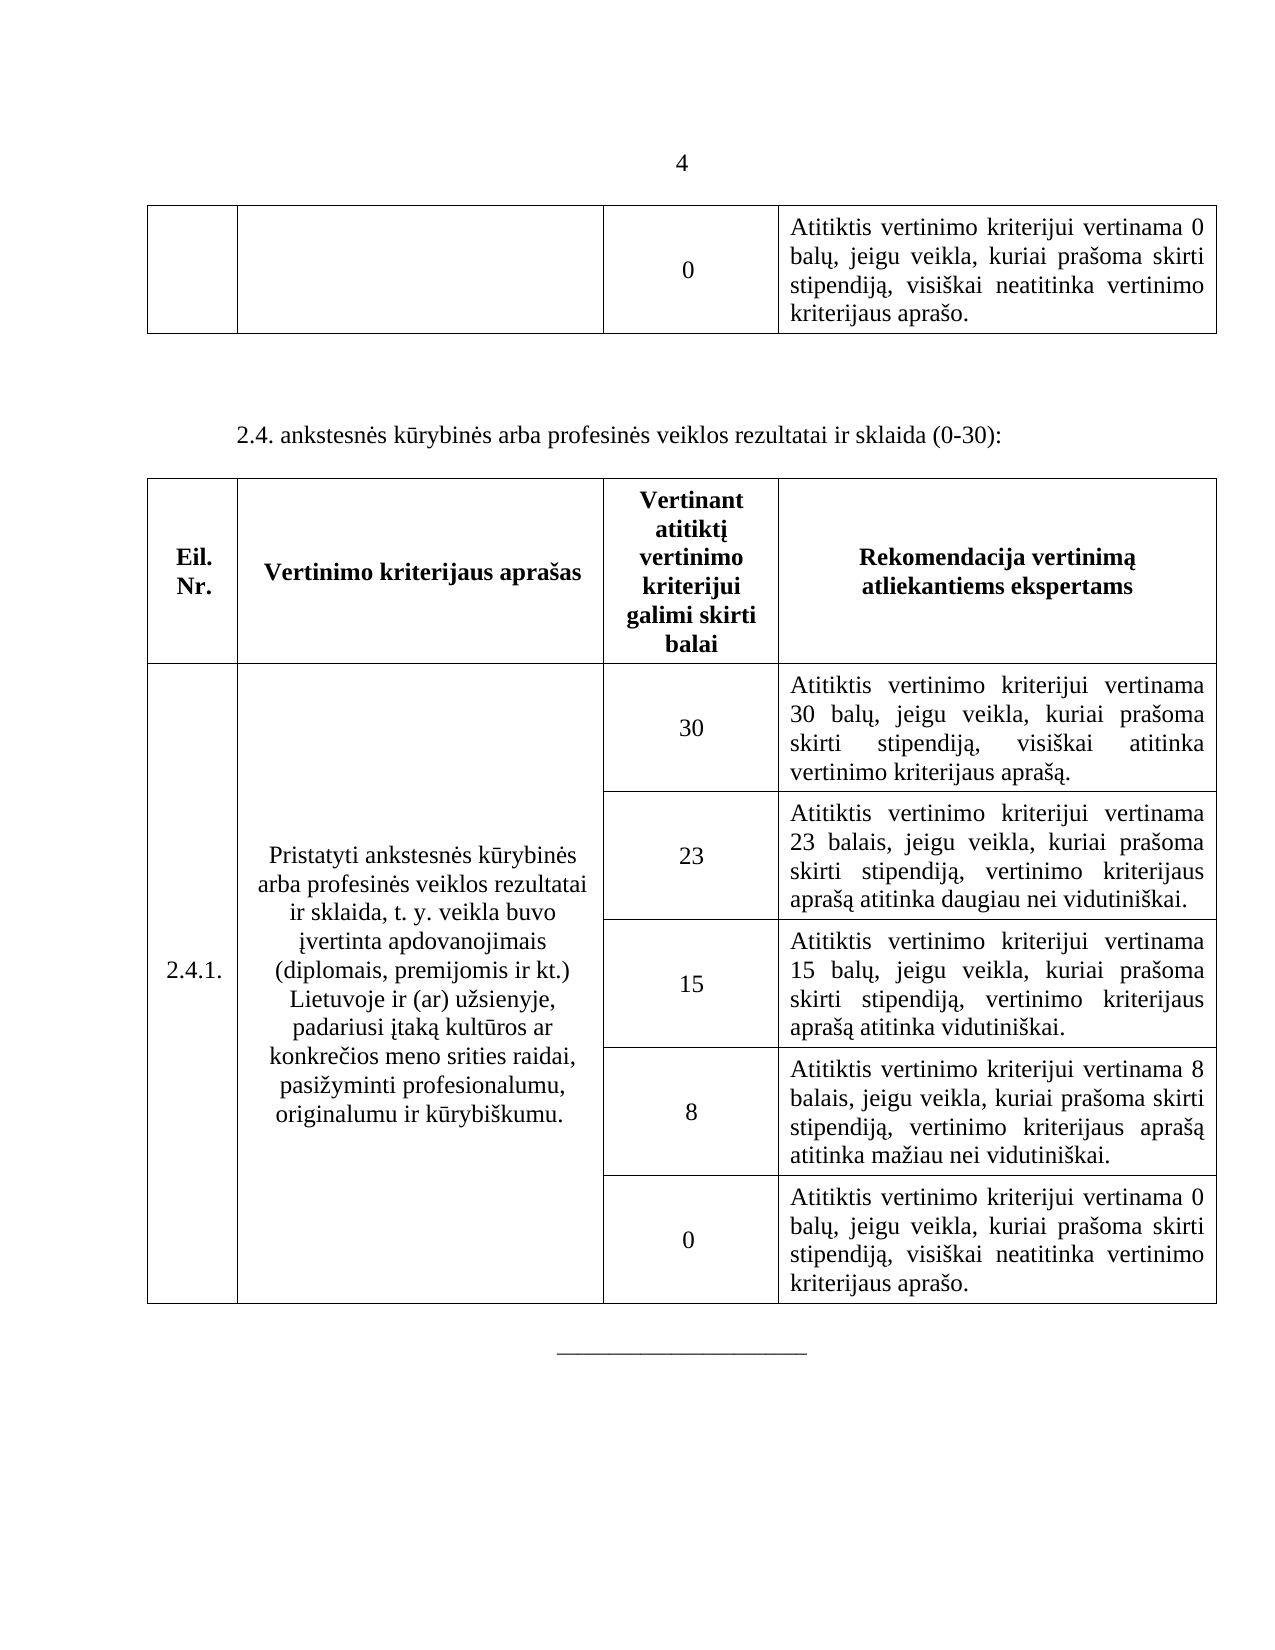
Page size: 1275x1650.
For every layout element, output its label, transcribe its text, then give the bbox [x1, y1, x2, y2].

table_cell Atitiktis vertinimo kriterijui vertinama 8 balais, jeigu veikla, kuriai prašoma skirti stipendiją, vertinimo kriterijaus aprašą atitinka mažiau nei vidutiniškai. [779, 1048, 1216, 1175]
table_cell Atitiktis vertinimo kriterijui vertinama 15 balų, jeigu veikla, kuriai prašoma skirti stipendiją, vertinimo kriterijaus aprašą atitinka vidutiniškai. [779, 920, 1216, 1047]
table_header Vertinimo kriterijaus aprašas [238, 479, 603, 663]
text ________________________ [148, 1333, 1216, 1357]
table_cell [148, 206, 237, 333]
table_cell Atitiktis vertinimo kriterijui vertinama 30 balų, jeigu veikla, kuriai prašoma skirti stipendiją, visiškai atitinka vertinimo kriterijaus aprašą. [779, 664, 1216, 791]
table_cell 23 [604, 792, 778, 919]
text 2.4. ankstesnės kūrybinės arba profesinės veiklos rezultatai ir sklaida (0-30): [148, 420, 1216, 449]
table_cell 8 [604, 1048, 778, 1175]
table_cell 0 [604, 1176, 778, 1303]
table_header Rekomendacija vertinimą atliekantiems ekspertams [779, 479, 1216, 663]
table_header Eil. Nr. [148, 479, 237, 663]
table_header Vertinant atitiktį vertinimo kriterijui galimi skirti balai [604, 479, 778, 663]
table_cell [238, 206, 603, 333]
table_cell 0 [604, 206, 778, 333]
table_cell Atitiktis vertinimo kriterijui vertinama 0 balų, jeigu veikla, kuriai prašoma skirti stipendiją, visiškai neatitinka vertinimo kriterijaus aprašo. [779, 1176, 1216, 1303]
table_cell Atitiktis vertinimo kriterijui vertinama 23 balais, jeigu veikla, kuriai prašoma skirti stipendiją, vertinimo kriterijaus aprašą atitinka daugiau nei vidutiniškai. [779, 792, 1216, 919]
table_cell 15 [604, 920, 778, 1047]
table_cell Atitiktis vertinimo kriterijui vertinama 0 balų, jeigu veikla, kuriai prašoma skirti stipendiją, visiškai neatitinka vertinimo kriterijaus aprašo. [779, 206, 1216, 333]
table_cell 30 [604, 664, 778, 791]
table_cell 2.4.1. [148, 664, 237, 1303]
table_cell Pristatyti ankstesnės kūrybinės arba profesinės veiklos rezultatai ir sklaida, t. y. veikla buvo įvertinta apdovanojimais (diplomais, premijomis ir kt.) Lietuvoje ir (ar) užsienyje, padariusi įtaką kultūros ar konkrečios meno srities raidai, pasižyminti profesionalumu, originalumu ir kūrybiškumu. [238, 664, 603, 1303]
